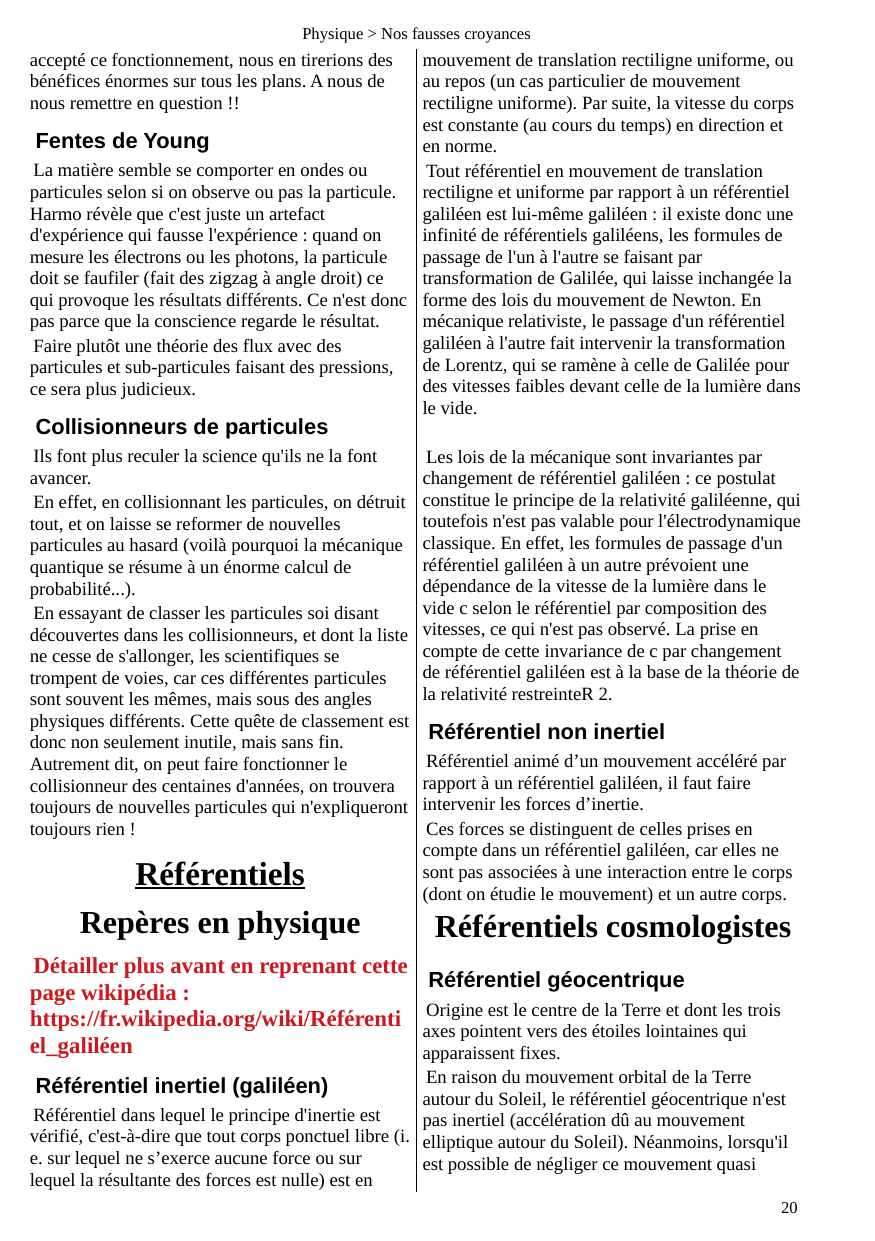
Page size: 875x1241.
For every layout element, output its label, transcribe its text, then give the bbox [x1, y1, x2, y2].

subtitle Référentiels cosmologistes [422, 907, 803, 944]
text En essayant de classer les particules soi disant découvertes dans les collisionneurs, et dont la liste ne cesse de s'allonger, les scientifiques se trompent de voies, car ces différentes particules sont souvent les mêmes, mais sous des angles physiques différents. Cette quête de classement est donc non seulement inutile, mais sans fin. Autrement dit, on peut faire fonctionner le collisionneur des centaines d'années, on trouvera toujours de nouvelles particules qui n'expliqueront toujours rien ! [29, 602, 411, 839]
text Ils font plus reculer la science qu'ils ne la font avancer. [29, 445, 411, 488]
text Tout référentiel en mouvement de translation rectiligne et uniforme par rapport à un référentiel galiléen est lui-même galiléen : il existe donc une infinité de référentiels galiléens, les formules de passage de l'un à l'autre se faisant par transformation de Galilée, qui laisse inchangée la forme des lois du mouvement de Newton. En mécanique relativiste, le passage d'un référentiel galiléen à l'autre fait intervenir la transformation de Lorentz, qui se ramène à celle de Galilée pour des vitesses faibles devant celle de la lumière dans le vide. [422, 159, 803, 418]
text Faire plutôt une théorie des flux avec des particules et sub-particules faisant des pressions, ce sera plus judicieux. [29, 335, 411, 399]
text Détailler plus avant en reprenant cette page wikipédia : https://fr.wikipedia.org/wiki/Référentiel_galiléen [29, 953, 411, 1058]
subtitle Référentiel géocentrique [428, 967, 803, 993]
text Référentiel animé d’un mouvement accéléré par rapport à un référentiel galiléen, il faut faire intervenir les forces d’inertie. [422, 750, 803, 815]
text En raison du mouvement orbital de la Terre autour du Soleil, le référentiel géocentrique n'est pas inertiel (accélération dû au mouvement elliptique autour du Soleil). Néanmoins, lorsqu'il est possible de négliger ce mouvement quasi [422, 1066, 803, 1174]
text Référentiel dans lequel le principe d'inertie est vérifié, c'est-à-dire que tout corps ponctuel libre (i. e. sur lequel ne s’exerce aucune force ou sur lequel la résultante des forces est nulle) est en [29, 1104, 411, 1190]
subtitle Repères en physique [29, 904, 411, 941]
text Origine est le centre de la Terre et dont les trois axes pointent vers des étoiles lointaines qui apparaissent fixes. [422, 998, 803, 1063]
text accepté ce fonctionnement, nous en tirerions des bénéfices énormes sur tous les plans. A nous de nous remettre en question !! [29, 49, 411, 113]
text En effet, en collisionnant les particules, on détruit tout, et on laisse se reformer de nouvelles particules au hasard (voilà pourquoi la mécanique quantique se résume à un énorme calcul de probabilité...). [29, 491, 411, 599]
text mouvement de translation rectiligne uniforme, ou au repos (un cas particulier de mouvement rectiligne uniforme). Par suite, la vitesse du corps est constante (au cours du temps) en direction et en norme. [422, 49, 803, 157]
text La matière semble se comporter en ondes ou particules selon si on observe ou pas la particule. Harmo révèle que c'est juste un artefact d'expérience qui fausse l'expérience : quand on mesure les électrons ou les photons, la particule doit se faufiler (fait des zigzag à angle droit) ce qui provoque les résultats différents. Ce n'est donc pas parce que la conscience regarde le résultat. [29, 159, 411, 332]
subtitle Référentiel inertiel (galiléen) [35, 1073, 411, 1098]
subtitle Référentiel non inertiel [428, 719, 803, 744]
subtitle Collisionneurs de particules [35, 414, 411, 439]
text Les lois de la mécanique sont invariantes par changement de référentiel galiléen : ce postulat constitue le principe de la relativité galiléenne, qui toutefois n'est pas valable pour l'électrodynamique classique. En effet, les formules de passage d'un référentiel galiléen à un autre prévoient une dépendance de la vitesse de la lumière dans le vide c selon le référentiel par composition des vitesses, ce qui n'est pas observé. La prise en compte de cette invariance de c par changement de référentiel galiléen est à la base de la théorie de la relativité restreinteR 2. [422, 446, 803, 704]
subtitle Fentes de Young [35, 128, 411, 153]
text Ces forces se distinguent de celles prises en compte dans un référentiel galiléen, car elles ne sont pas associées à une interaction entre le corps (dont on étudie le mouvement) et un autre corps. [422, 818, 803, 904]
subtitle Référentiels [29, 854, 411, 892]
